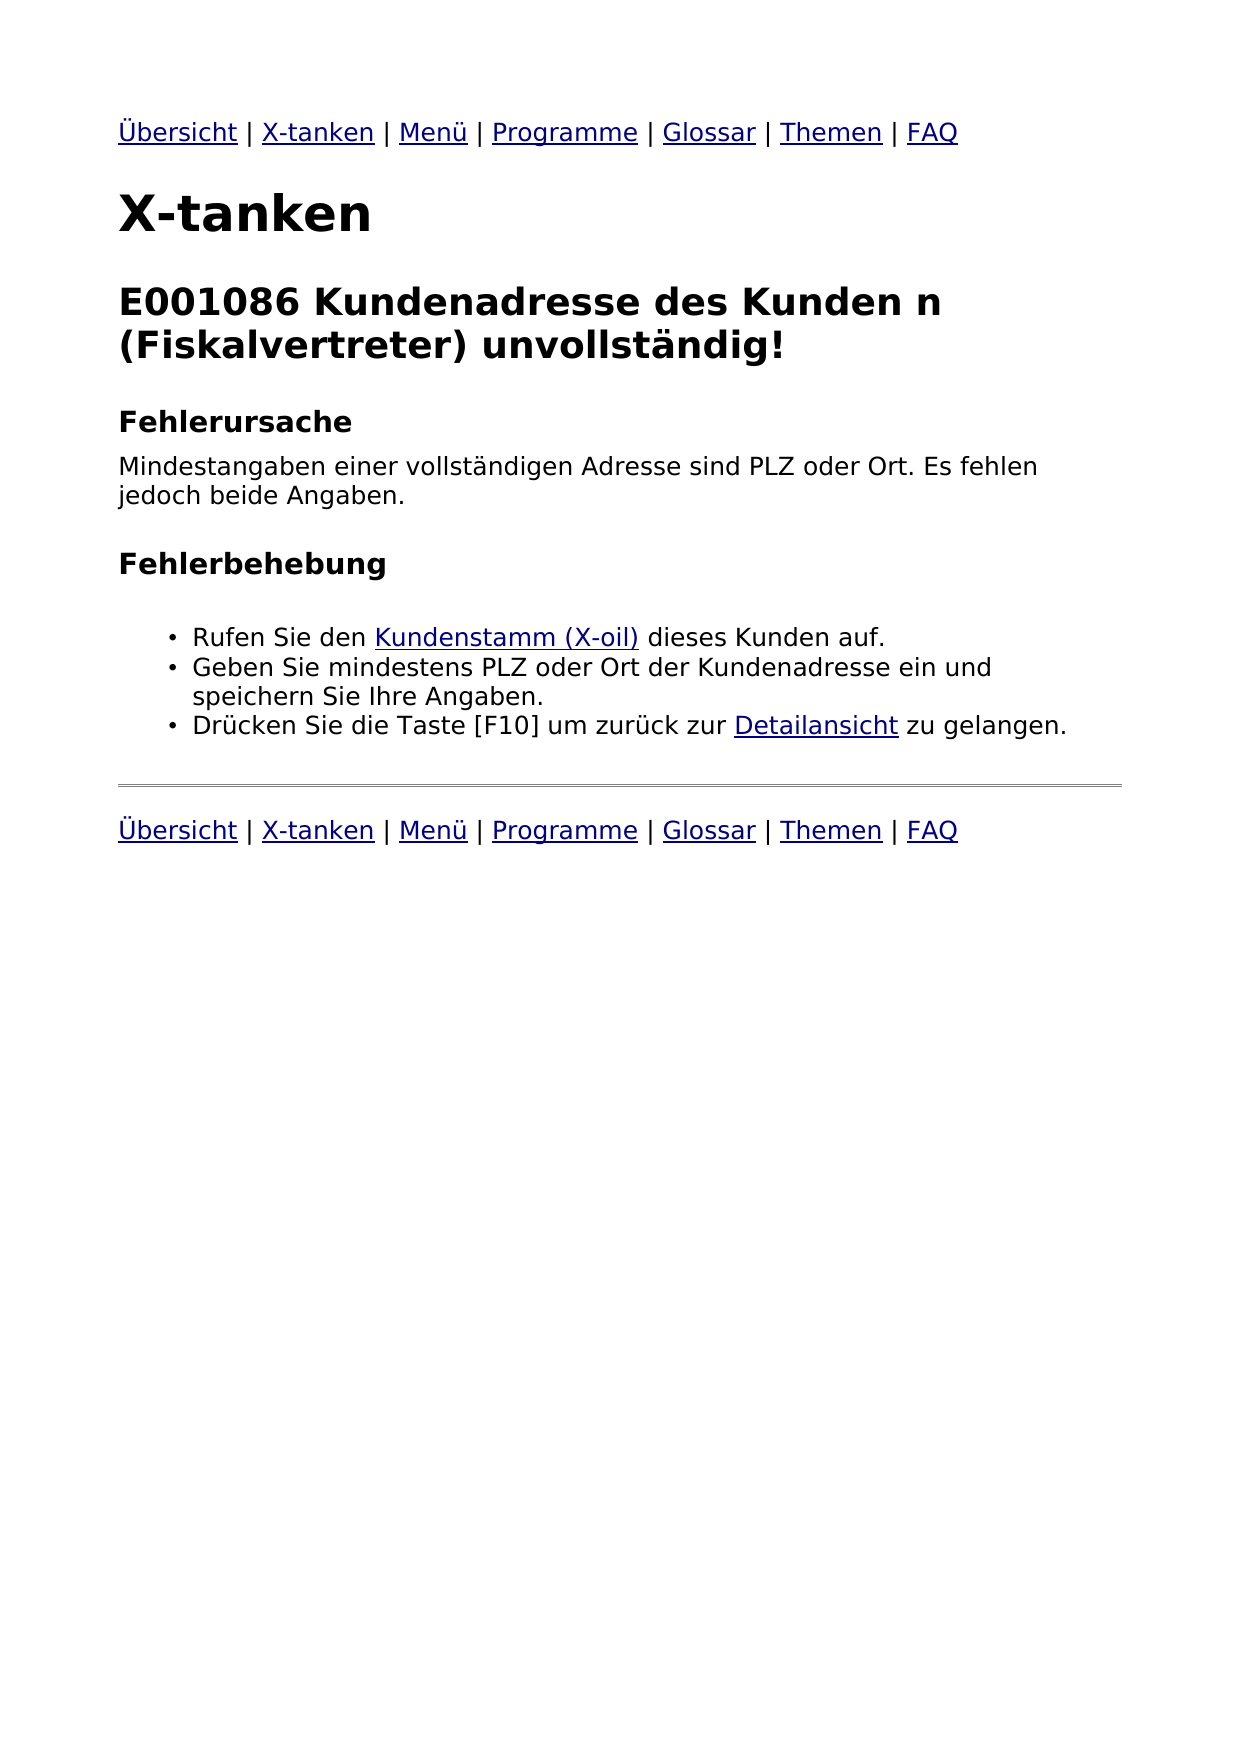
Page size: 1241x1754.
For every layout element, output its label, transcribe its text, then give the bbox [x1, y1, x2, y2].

subtitle Fehlerbehebung [118, 548, 1122, 582]
text Übersicht | X-tanken | Menü | Programme | Glossar | Themen | FAQ [118, 816, 1122, 845]
subtitle E001086 Kundenadresse des Kunden n (Fiskalvertreter) unvollständig! [118, 281, 1122, 368]
text Übersicht | X-tanken | Menü | Programme | Glossar | Themen | FAQ [118, 118, 1122, 147]
text Mindestangaben einer vollständigen Adresse sind PLZ oder Ort. Es fehlen jedoch beide Angaben. [118, 452, 1122, 510]
subtitle X-tanken [118, 185, 1122, 243]
subtitle Fehlerursache [118, 405, 1122, 439]
list Geben Sie mindestens PLZ oder Ort der Kundenadresse ein und speichern Sie Ihre Angaben. [177, 653, 1122, 711]
list Rufen Sie den Kundenstamm (X-oil) dieses Kunden auf. [177, 623, 1122, 653]
list Drücken Sie die Taste [F10] um zurück zur Detailansicht zu gelangen. [177, 711, 1122, 740]
